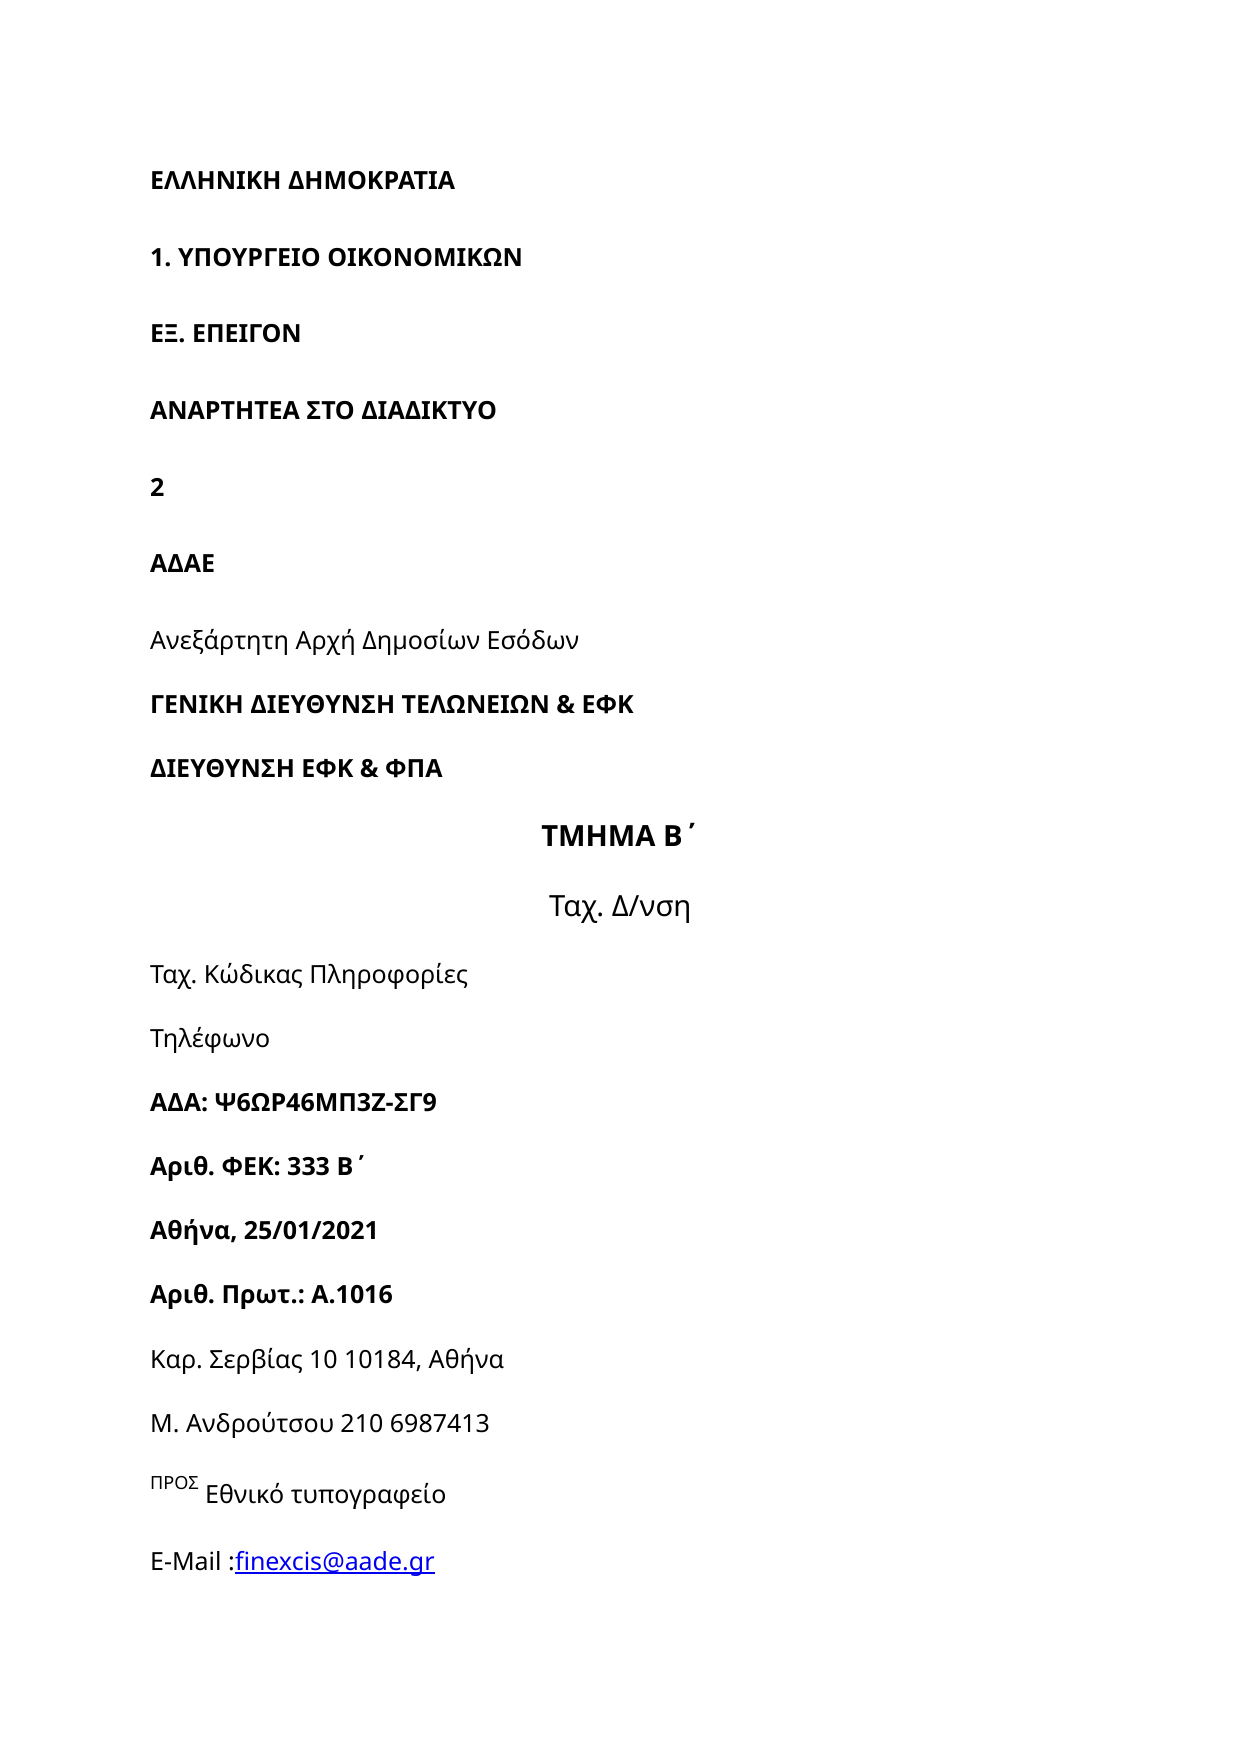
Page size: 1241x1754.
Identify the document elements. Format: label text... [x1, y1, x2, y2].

text Ανεξάρτητη Αρχή Δημοσίων Εσόδων [150, 622, 1090, 657]
title ΑΔΑΕ [150, 546, 1090, 580]
title ΕΞ. ΕΠΕΙΓΟΝ [150, 316, 1090, 350]
text Τηλέφωνο [150, 1020, 1090, 1054]
title 2 [150, 469, 1090, 503]
text Αριθ. Πρωτ.: Α.1016 [150, 1277, 1090, 1311]
text Μ. Ανδρούτσου 210 6987413 [150, 1405, 1090, 1439]
text E-Mail :finexcis@aade.gr [150, 1543, 1090, 1578]
subtitle Ταχ. Δ/νση [150, 886, 1090, 925]
text Ταχ. Κώδικας Πληροφορίες [150, 956, 1090, 990]
text ΔΙΕΥΘΥΝΣΗ ΕΦΚ & ΦΠΑ [150, 751, 1090, 785]
text Αριθ. ΦΕΚ: 333 Β΄ [150, 1149, 1090, 1183]
title ΕΛΛΗΝΙΚΗ ΔΗΜΟΚΡΑΤΙΑ [150, 162, 1090, 197]
text Καρ. Σερβίας 10 10184, Αθήνα [150, 1341, 1090, 1375]
text ΠΡΟΣ Εθνικό τυπογραφείο [150, 1469, 1090, 1512]
text ΑΔΑ: Ψ6ΩΡ46ΜΠ3Ζ-ΣΓ9 [150, 1084, 1090, 1119]
title ΑΝΑΡΤΗΤΕΑ ΣΤΟ ΔΙΑΔΙΚΤΥΟ [150, 392, 1090, 427]
text ΓΕΝΙΚΗ ΔΙΕΥΘΥΝΣΗ ΤΕΛΩΝΕΙΩΝ & ΕΦΚ [150, 687, 1090, 721]
subtitle ΤΜΗΜΑ Β΄ [150, 815, 1090, 855]
title 1. ΥΠΟΥΡΓΕΙΟ ΟΙΚΟΝΟΜΙΚΩΝ [150, 239, 1090, 273]
text Αθήνα, 25/01/2021 [150, 1213, 1090, 1247]
